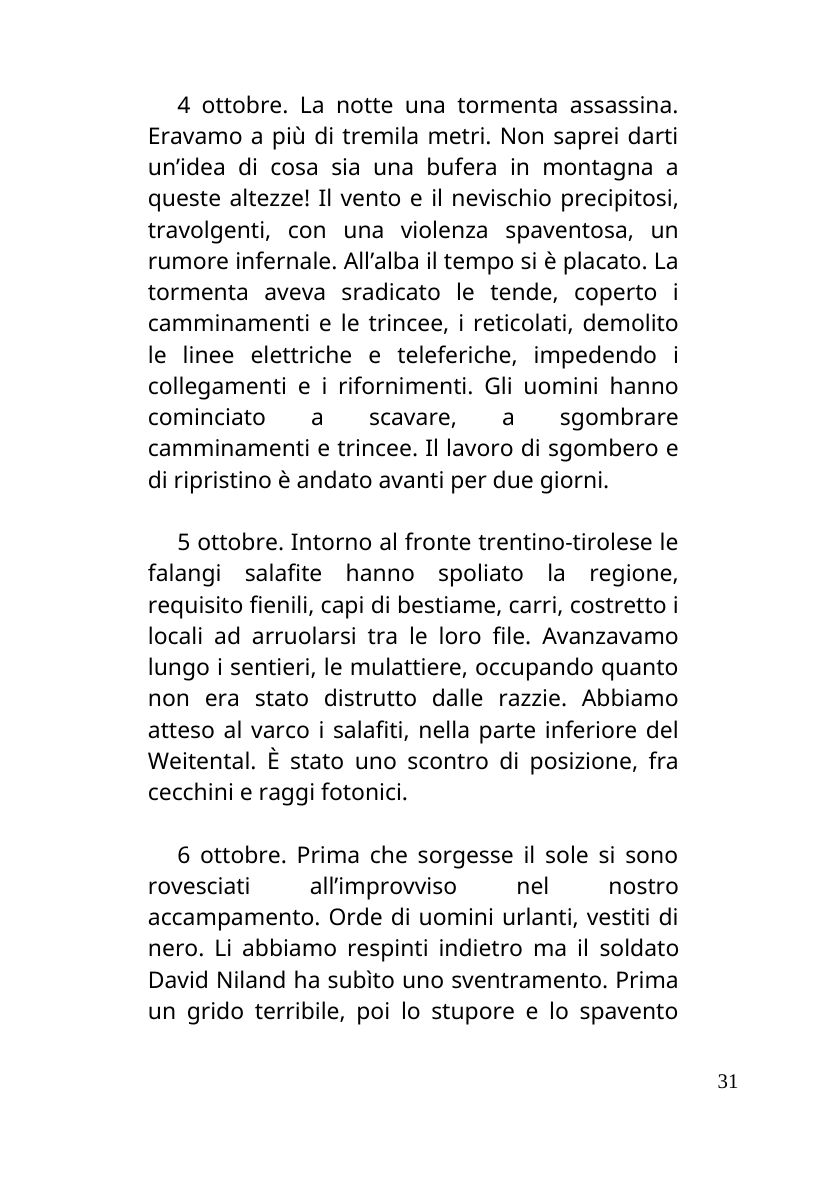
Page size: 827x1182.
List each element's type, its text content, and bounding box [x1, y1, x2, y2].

text 4 ottobre. La notte una tormenta assassina. Eravamo a più di tremila metri. Non saprei darti un’idea di cosa sia una bufera in montagna a queste altezze! Il vento e il nevischio precipitosi, travolgenti, con una violenza spaventosa, un rumore infernale. All’alba il tempo si è placato. La tormenta aveva sradicato le tende, coperto i camminamenti e le trincee, i reticolati, demolito le linee elettriche e teleferiche, impedendo i collegamenti e i rifornimenti. Gli uomini hanno cominciato a scavare, a sgombrare camminamenti e trincee. Il lavoro di sgombero e di ripristino è andato avanti per due giorni. [148, 88, 679, 495]
text 5 ottobre. Intorno al fronte trentino-tirolese le falangi salafite hanno spoliato la regione, requisito fienili, capi di bestiame, carri, costretto i locali ad arruolarsi tra le loro file. Avanzavamo lungo i sentieri, le mulattiere, occupando quanto non era stato distrutto dalle razzie. Abbiamo atteso al varco i salafiti, nella parte inferiore del Weitental. È stato uno scontro di posizione, fra cecchini e raggi fotonici. [148, 526, 679, 807]
text 6 ottobre. Prima che sorgesse il sole si sono rovesciati all’improvviso nel nostro accampamento. Orde di uomini urlanti, vestiti di nero. Li abbiamo respinti indietro ma il soldato David Niland ha subìto uno sventramento. Prima un grido terribile, poi lo stupore e lo spavento [148, 838, 679, 1026]
